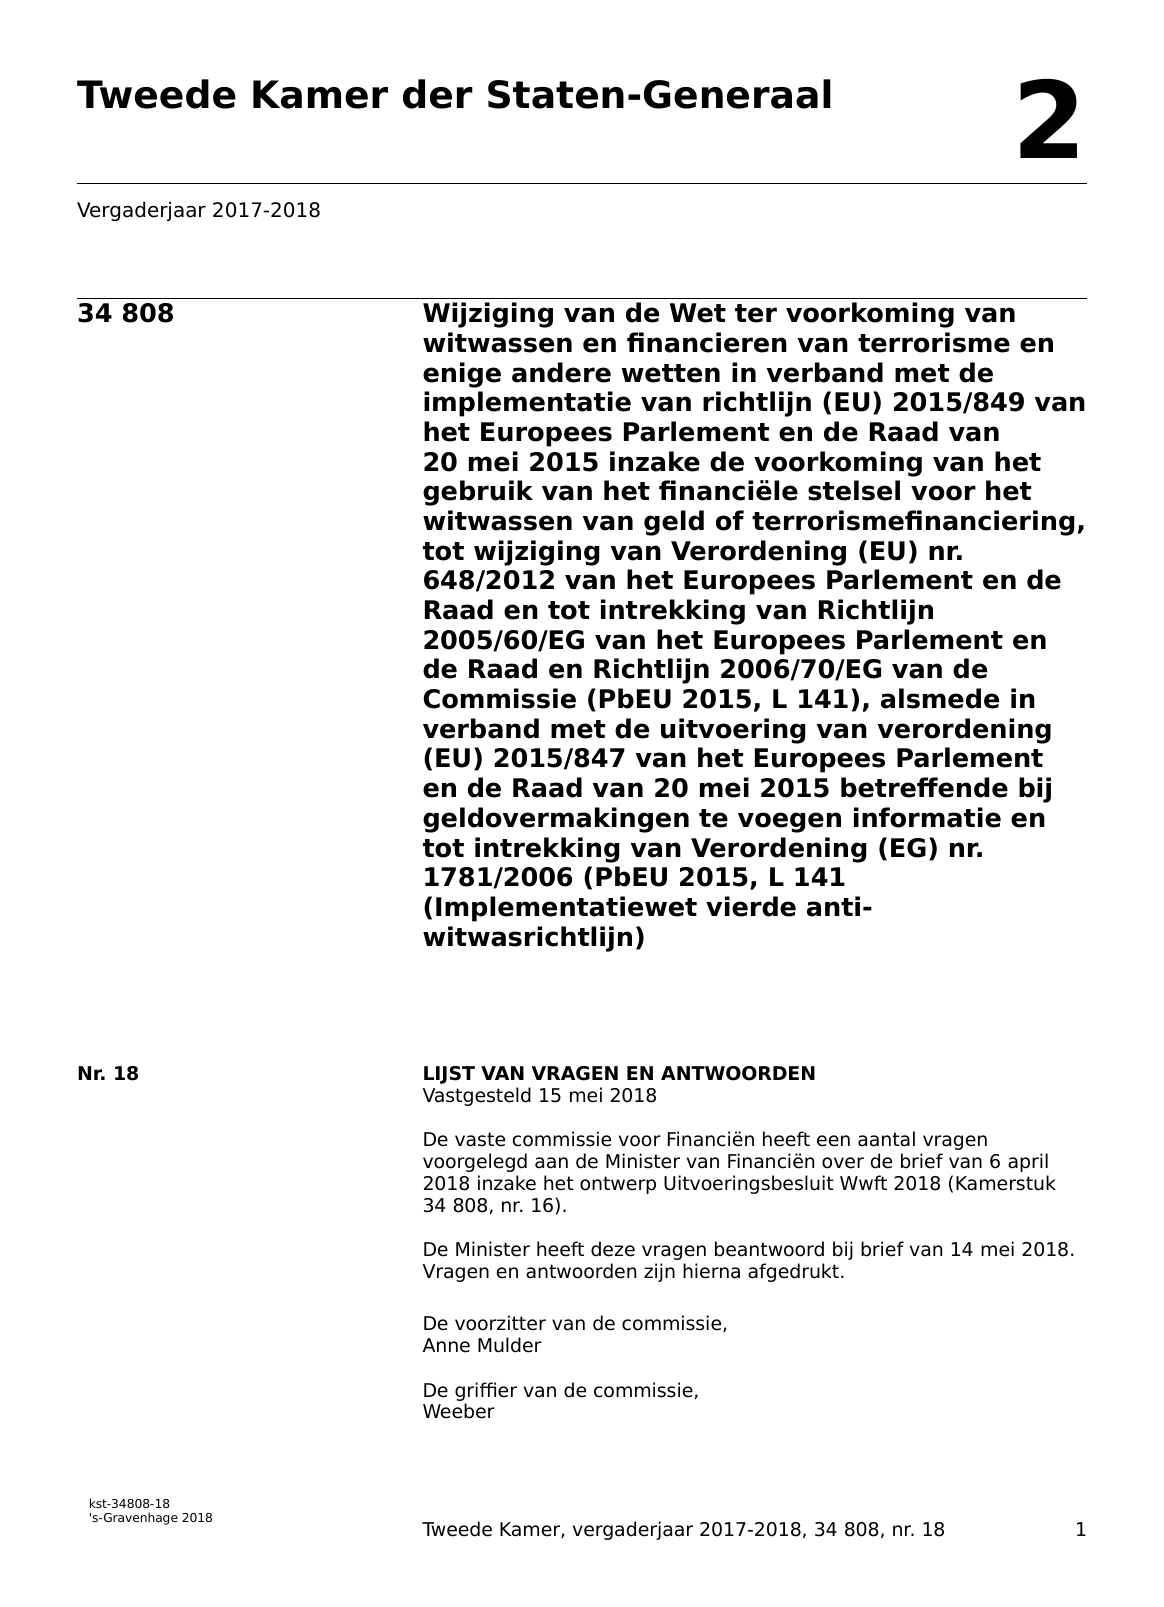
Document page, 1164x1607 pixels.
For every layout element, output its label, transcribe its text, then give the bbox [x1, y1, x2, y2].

text 's-Gravenhage 2018 [88, 1511, 323, 1525]
subtitle 34 808 Wijziging van de Wet ter voorkoming van witwassen en financieren van terrorisme en enige andere wetten in verband met de implementatie van richtlijn (EU) 2015/849 van het Europees Parlement en de Raad van 20 mei 2015 inzake de voorkoming van het gebruik van het financiële stelsel voor het witwassen van geld of terrorismefinanciering, tot wijziging van Verordening (EU) nr. 648/2012 van het Europees Parlement en de Raad en tot intrekking van Richtlijn 2005/60/EG van het Europees Parlement en de Raad en Richtlijn 2006/70/EG van de Commissie (PbEU 2015, L 141), alsmede in verband met de uitvoering van verordening (EU) 2015/847 van het Europees Parlement en de Raad van 20 mei 2015 betreffende bij geldovermakingen te voegen informatie en tot intrekking van Verordening (EG) nr. 1781/2006 (PbEU 2015, L 141 (Implementatiewet vierde anti-witwasrichtlijn) [77, 299, 1087, 952]
table_header 2 [886, 59, 1087, 183]
text De voorzitter van de commissie, Anne Mulder [422, 1313, 1087, 1357]
table_cell Vergaderjaar 2017-2018 [77, 184, 1087, 298]
text kst-34808-18 [88, 1497, 323, 1511]
subtitle Nr. 18 LIJST VAN VRAGEN EN ANTWOORDEN [77, 1063, 1087, 1085]
text De griffier van de commissie, Weeber [422, 1379, 1087, 1423]
table_header Tweede Kamer der Staten-Generaal [77, 59, 886, 183]
text De vaste commissie voor Financiën heeft een aantal vragen voorgelegd aan de Minister van Financiën over de brief van 6 april 2018 inzake het ontwerp Uitvoeringsbesluit Wwft 2018 (Kamerstuk 34 808, nr. 16). [422, 1129, 1087, 1217]
text De Minister heeft deze vragen beantwoord bij brief van 14 mei 2018. Vragen en antwoorden zijn hierna afgedrukt. [422, 1239, 1087, 1283]
text Vastgesteld 15 mei 2018 [422, 1085, 1087, 1107]
